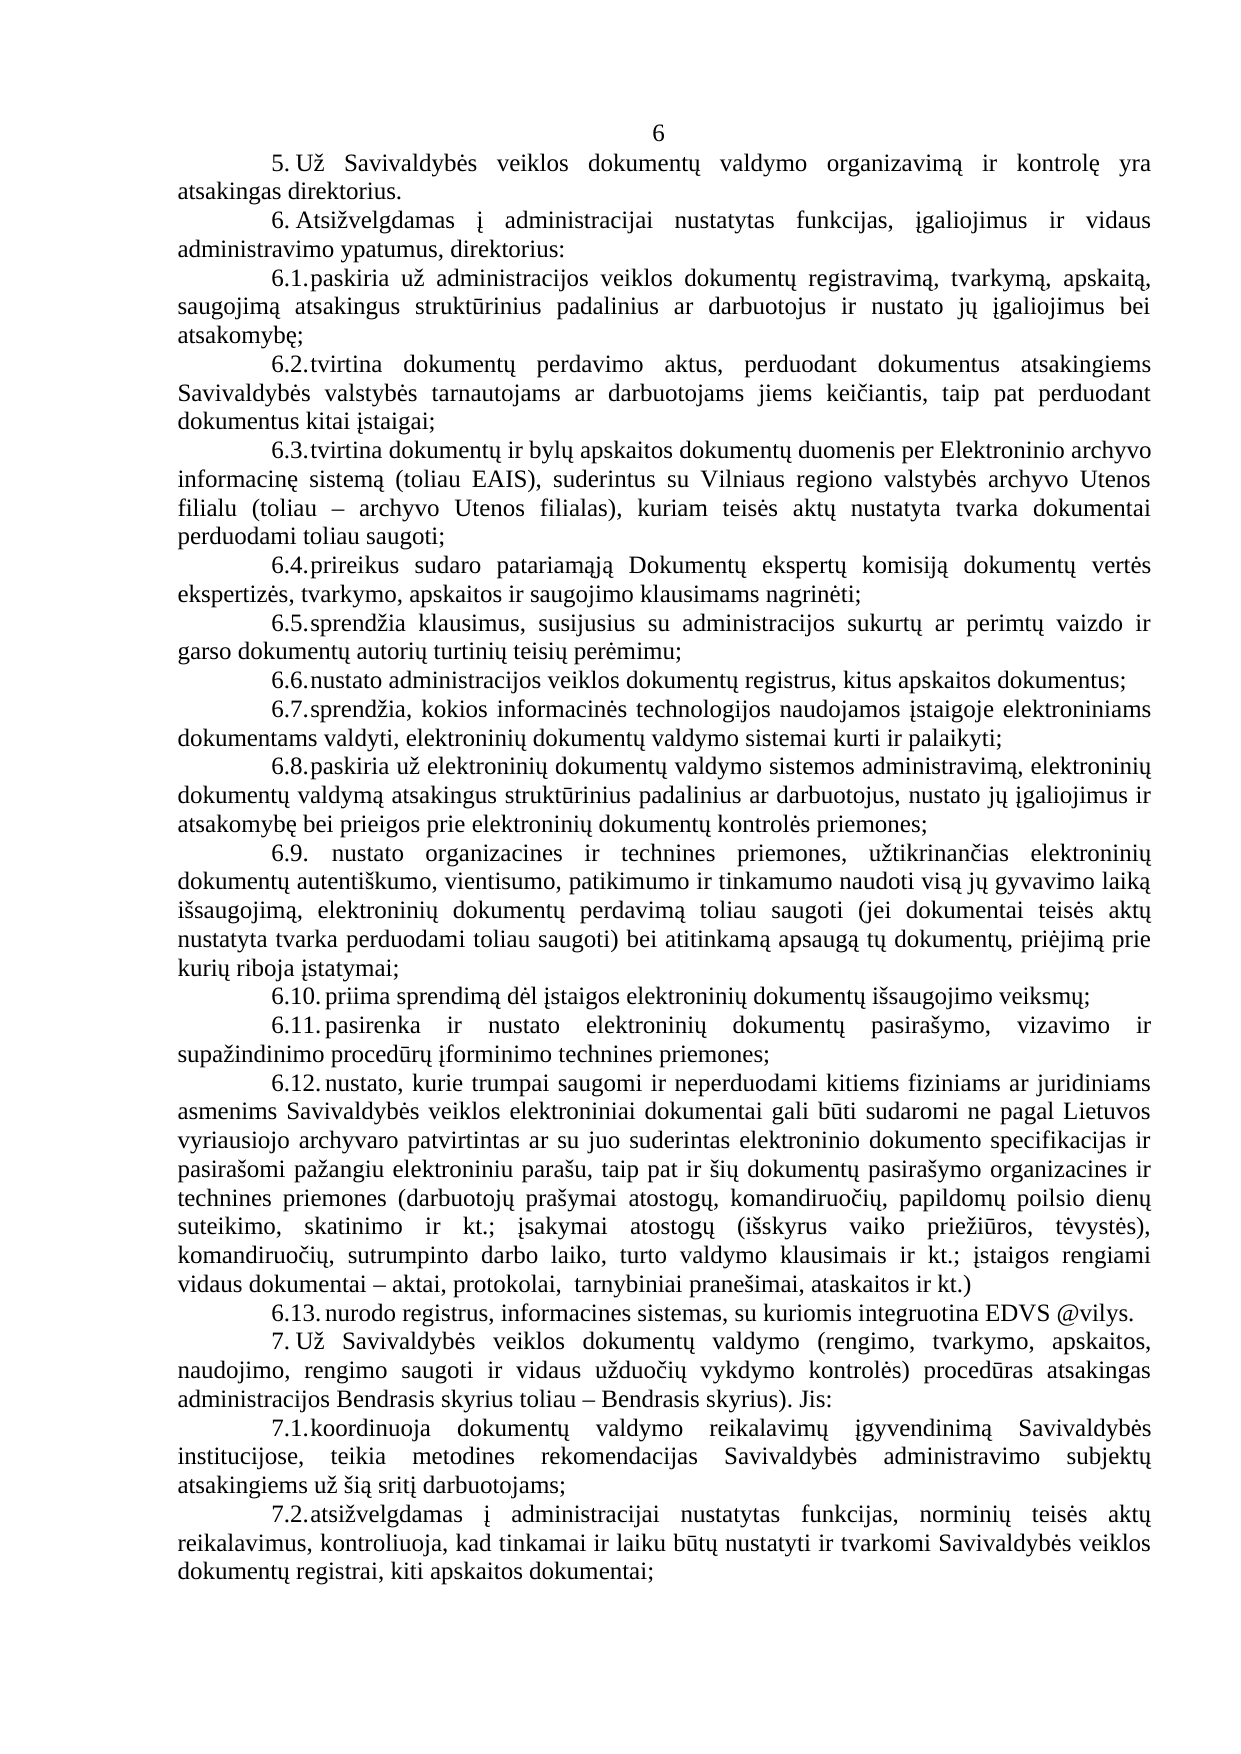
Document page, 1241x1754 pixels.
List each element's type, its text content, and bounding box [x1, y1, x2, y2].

text 7.2. atsižvelgdamas į administracijai nustatytas funkcijas, norminių teisės aktų reikalavimus, kontroliuoja, kad tinkamai ir laiku būtų nustatyti ir tvarkomi Savivaldybės veiklos dokumentų registrai, kiti apskaitos dokumentai; [177, 1499, 1152, 1585]
text 6.9. nustato organizacines ir technines priemones, užtikrinančias elektroninių dokumentų autentiškumo, vientisumo, patikimumo ir tinkamumo naudoti visą jų gyvavimo laiką išsaugojimą, elektroninių dokumentų perdavimą toliau saugoti (jei dokumentai teisės aktų nustatyta tvarka perduodami toliau saugoti) bei atitinkamą apsaugą tų dokumentų, priėjimą prie kurių riboja įstatymai; [177, 838, 1152, 981]
text 6.8. paskiria už elektroninių dokumentų valdymo sistemos administravimą, elektroninių dokumentų valdymą atsakingus struktūrinius padalinius ar darbuotojus, nustato jų įgaliojimus ir atsakomybę bei prieigos prie elektroninių dokumentų kontrolės priemones; [177, 751, 1152, 838]
text 6.6. nustato administracijos veiklos dokumentų registrus, kitus apskaitos dokumentus; [177, 665, 1152, 694]
text 6.13. nurodo registrus, informacines sistemas, su kuriomis integruotina EDVS @vilys. [177, 1298, 1152, 1326]
text 6.7. sprendžia, kokios informacinės technologijos naudojamos įstaigoje elektroniniams dokumentams valdyti, elektroninių dokumentų valdymo sistemai kurti ir palaikyti; [177, 694, 1152, 751]
text 7. Už Savivaldybės veiklos dokumentų valdymo (rengimo, tvarkymo, apskaitos, naudojimo, rengimo saugoti ir vidaus užduočių vykdymo kontrolės) procedūras atsakingas administracijos Bendrasis skyrius toliau – Bendrasis skyrius). Jis: [177, 1326, 1152, 1413]
text 6.10. priima sprendimą dėl įstaigos elektroninių dokumentų išsaugojimo veiksmų; [177, 981, 1152, 1010]
text 6.2. tvirtina dokumentų perdavimo aktus, perduodant dokumentus atsakingiems Savivaldybės valstybės tarnautojams ar darbuotojams jiems keičiantis, taip pat perduodant dokumentus kitai įstaigai; [177, 349, 1152, 435]
text 7.1. koordinuoja dokumentų valdymo reikalavimų įgyvendinimą Savivaldybės institucijose, teikia metodines rekomendacijas Savivaldybės administravimo subjektų atsakingiems už šią sritį darbuotojams; [177, 1413, 1152, 1499]
text 6.12. nustato, kurie trumpai saugomi ir neperduodami kitiems fiziniams ar juridiniams asmenims Savivaldybės veiklos elektroniniai dokumentai gali būti sudaromi ne pagal Lietuvos vyriausiojo archyvaro patvirtintas ar su juo suderintas elektroninio dokumento specifikacijas ir pasirašomi pažangiu elektroniniu parašu, taip pat ir šių dokumentų pasirašymo organizacines ir technines priemones (darbuotojų prašymai atostogų, komandiruočių, papildomų poilsio dienų suteikimo, skatinimo ir kt.; įsakymai atostogų (išskyrus vaiko priežiūros, tėvystės), komandiruočių, sutrumpinto darbo laiko, turto valdymo klausimais ir kt.; įstaigos rengiami vidaus dokumentai – aktai, protokolai, tarnybiniai pranešimai, ataskaitos ir kt.) [177, 1068, 1152, 1298]
text 5. Už Savivaldybės veiklos dokumentų valdymo organizavimą ir kontrolę yra atsakingas direktorius. [177, 148, 1152, 205]
text 6.4. prireikus sudaro patariamąją Dokumentų ekspertų komisiją dokumentų vertės ekspertizės, tvarkymo, apskaitos ir saugojimo klausimams nagrinėti; [177, 550, 1152, 608]
text 6.3. tvirtina dokumentų ir bylų apskaitos dokumentų duomenis per Elektroninio archyvo informacinę sistemą (toliau EAIS), suderintus su Vilniaus regiono valstybės archyvo Utenos filialu (toliau – archyvo Utenos filialas), kuriam teisės aktų nustatyta tvarka dokumentai perduodami toliau saugoti; [177, 435, 1152, 550]
text 6.1. paskiria už administracijos veiklos dokumentų registravimą, tvarkymą, apskaitą, saugojimą atsakingus struktūrinius padalinius ar darbuotojus ir nustato jų įgaliojimus bei atsakomybę; [177, 263, 1152, 349]
text 6.5. sprendžia klausimus, susijusius su administracijos sukurtų ar perimtų vaizdo ir garso dokumentų autorių turtinių teisių perėmimu; [177, 608, 1152, 665]
text 6.11. pasirenka ir nustato elektroninių dokumentų pasirašymo, vizavimo ir supažindinimo procedūrų įforminimo technines priemones; [177, 1010, 1152, 1068]
text 6. Atsižvelgdamas į administracijai nustatytas funkcijas, įgaliojimus ir vidaus administravimo ypatumus, direktorius: [177, 205, 1152, 263]
